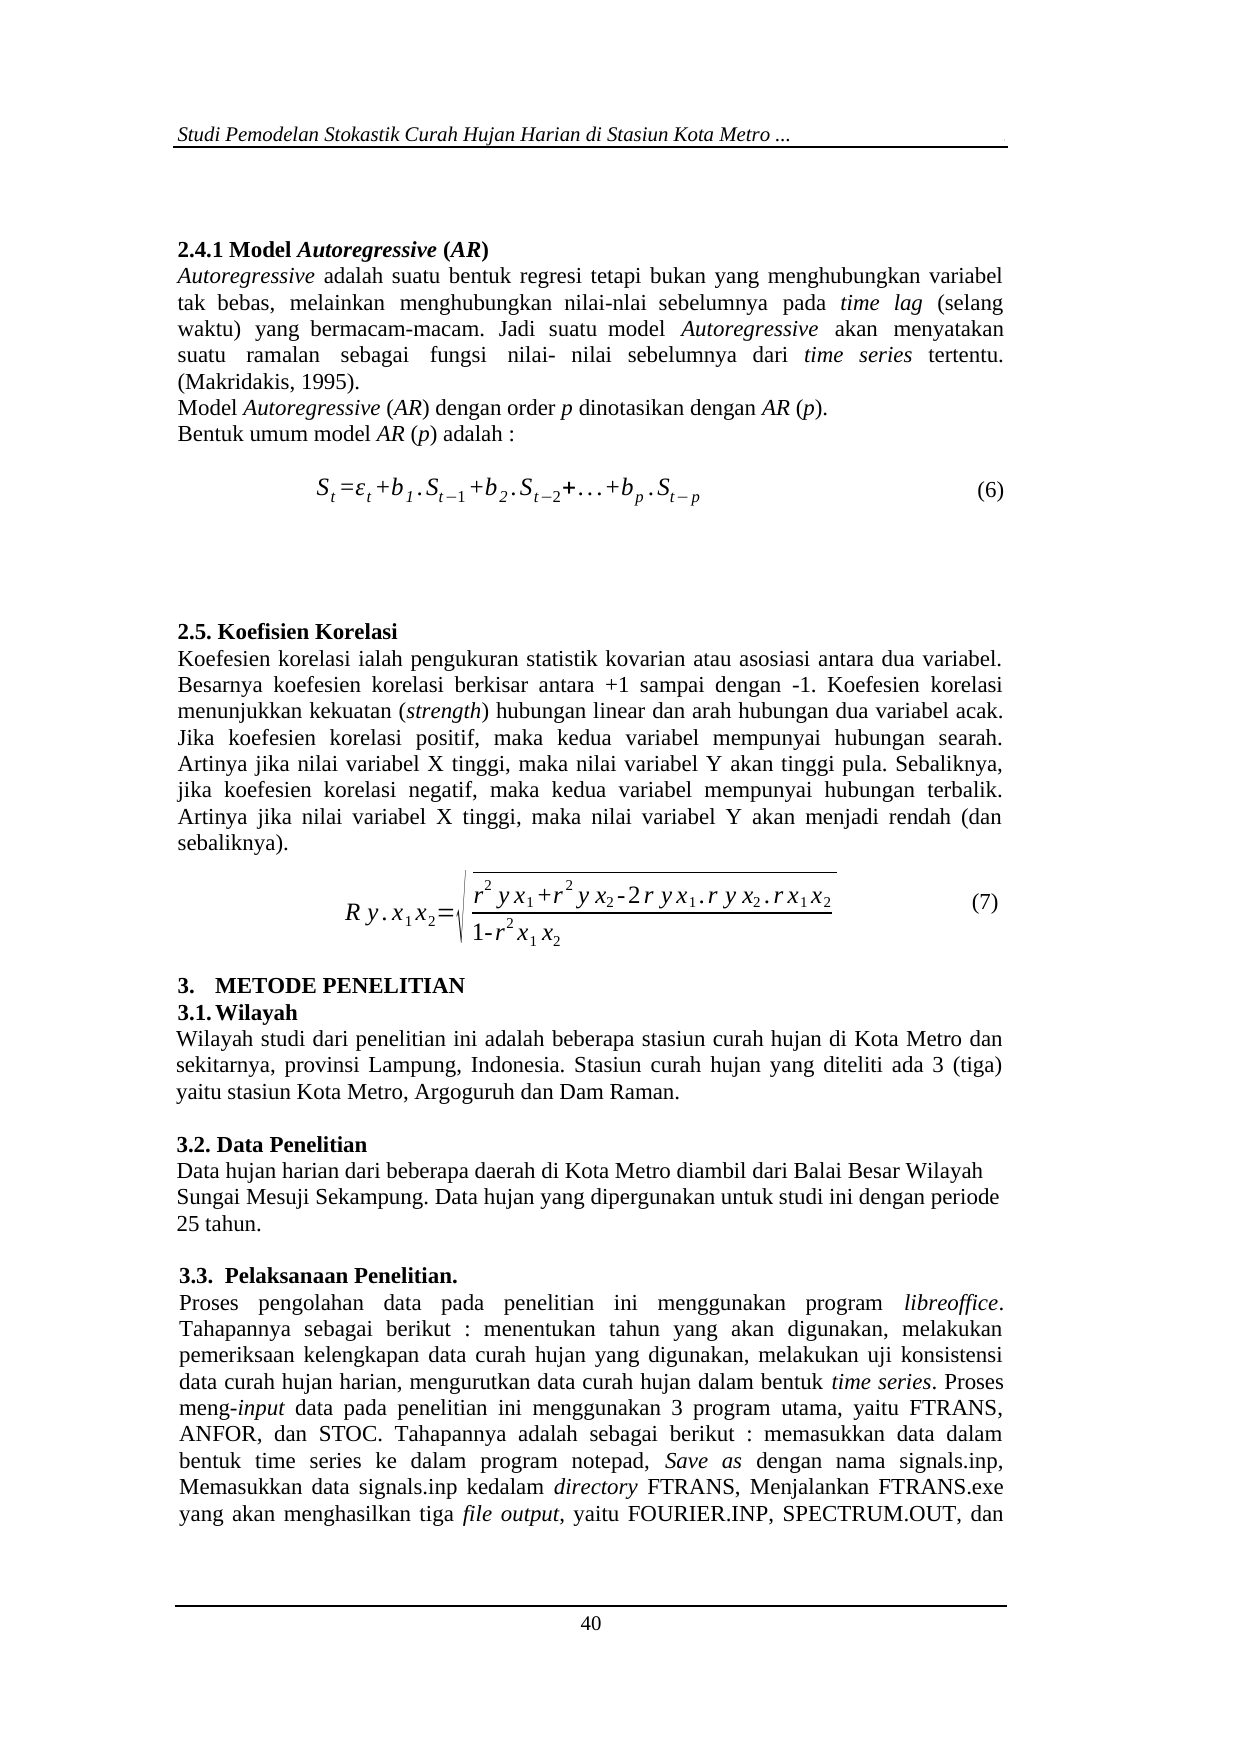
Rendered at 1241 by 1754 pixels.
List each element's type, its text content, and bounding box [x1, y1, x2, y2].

list Wilayah studi dari penelitian ini adalah beberapa stasiun curah hujan di Kota Metro dan sekitarnya, provinsi Lampung, Indonesia. Stasiun curah hujan yang diteliti ada 3 (tiga) yaitu stasiun Kota Metro, Argoguruh dan Dam Raman. [176, 1025, 1004, 1104]
list Wilayah [177, 999, 1004, 1025]
table_header (7) [912, 882, 1004, 920]
list METODE PENELITIAN [177, 972, 1004, 999]
text 2.4.1 Model Autoregressive (AR) [177, 236, 1004, 262]
text (6) [708, 473, 1004, 506]
text [156, 473, 310, 506]
table_header [839, 882, 912, 920]
text Model Autoregressive (AR) dengan order p dinotasikan dengan AR (p). [177, 394, 1004, 420]
text Bentuk umum model AR (p) adalah : [177, 420, 1004, 447]
list 3.3. Pelaksanaan Penelitian. [179, 1262, 1004, 1289]
text Koefesien korelasi ialah pengukuran statistik kovarian atau asosiasi antara dua variabel. Besarnya koefesien korelasi berkisar antara +1 sampai dengan -1. Koefesien korelasi menunjukkan kekuatan (strength) hubungan linear dan arah hubungan dua variabel acak. Jika koefesien korelasi positif, maka kedua variabel mempunyai hubungan searah. Artinya jika nilai variabel X tinggi, maka nilai variabel Y akan tinggi pula. Sebaliknya, jika koefesien korelasi negatif, maka kedua variabel mempunyai hubungan terbalik. Artinya jika nilai variabel X tinggi, maka nilai variabel Y akan menjadi rendah (dan sebaliknya). [177, 645, 1004, 856]
list Data hujan harian dari beberapa daerah di Kota Metro diambil dari Balai Besar Wilayah Sungai Mesuji Sekampung. Data hujan yang dipergunakan untuk studi ini dengan periode 25 tahun. [176, 1157, 1004, 1236]
table_header [178, 882, 337, 920]
list Proses pengolahan data pada penelitian ini menggunakan program libreoffice. Tahapannya sebagai berikut : menentukan tahun yang akan digunakan, melakukan pemeriksaan kelengkapan data curah hujan yang digunakan, melakukan uji konsistensi data curah hujan harian, mengurutkan data curah hujan dalam bentuk time series. Proses meng-input data pada penelitian ini menggunakan 3 program utama, yaitu FTRANS, ANFOR, dan STOC. Tahapannya adalah sebagai berikut : memasukkan data dalam bentuk time series ke dalam program notepad, Save as dengan nama signals.inp, Memasukkan data signals.inp kedalam directory FTRANS, Menjalankan FTRANS.exe yang akan menghasilkan tiga file output, yaitu FOURIER.INP, SPECTRUM.OUT, dan [179, 1289, 1004, 1526]
text 2.5. Koefisien Korelasi [177, 618, 1004, 645]
text Autoregressive adalah suatu bentuk regresi tetapi bukan yang menghubungkan variabel tak bebas, melainkan menghubungkan nilai-nlai sebelumnya pada time lag (selang waktu) yang bermacam-macam. Jadi suatu model Autoregressive akan menyatakan suatu ramalan sebagai fungsi nilai- nilai sebelumnya dari time series tertentu. (Makridakis, 1995). [177, 262, 1004, 394]
list 3.2. Data Penelitian [176, 1131, 1004, 1157]
